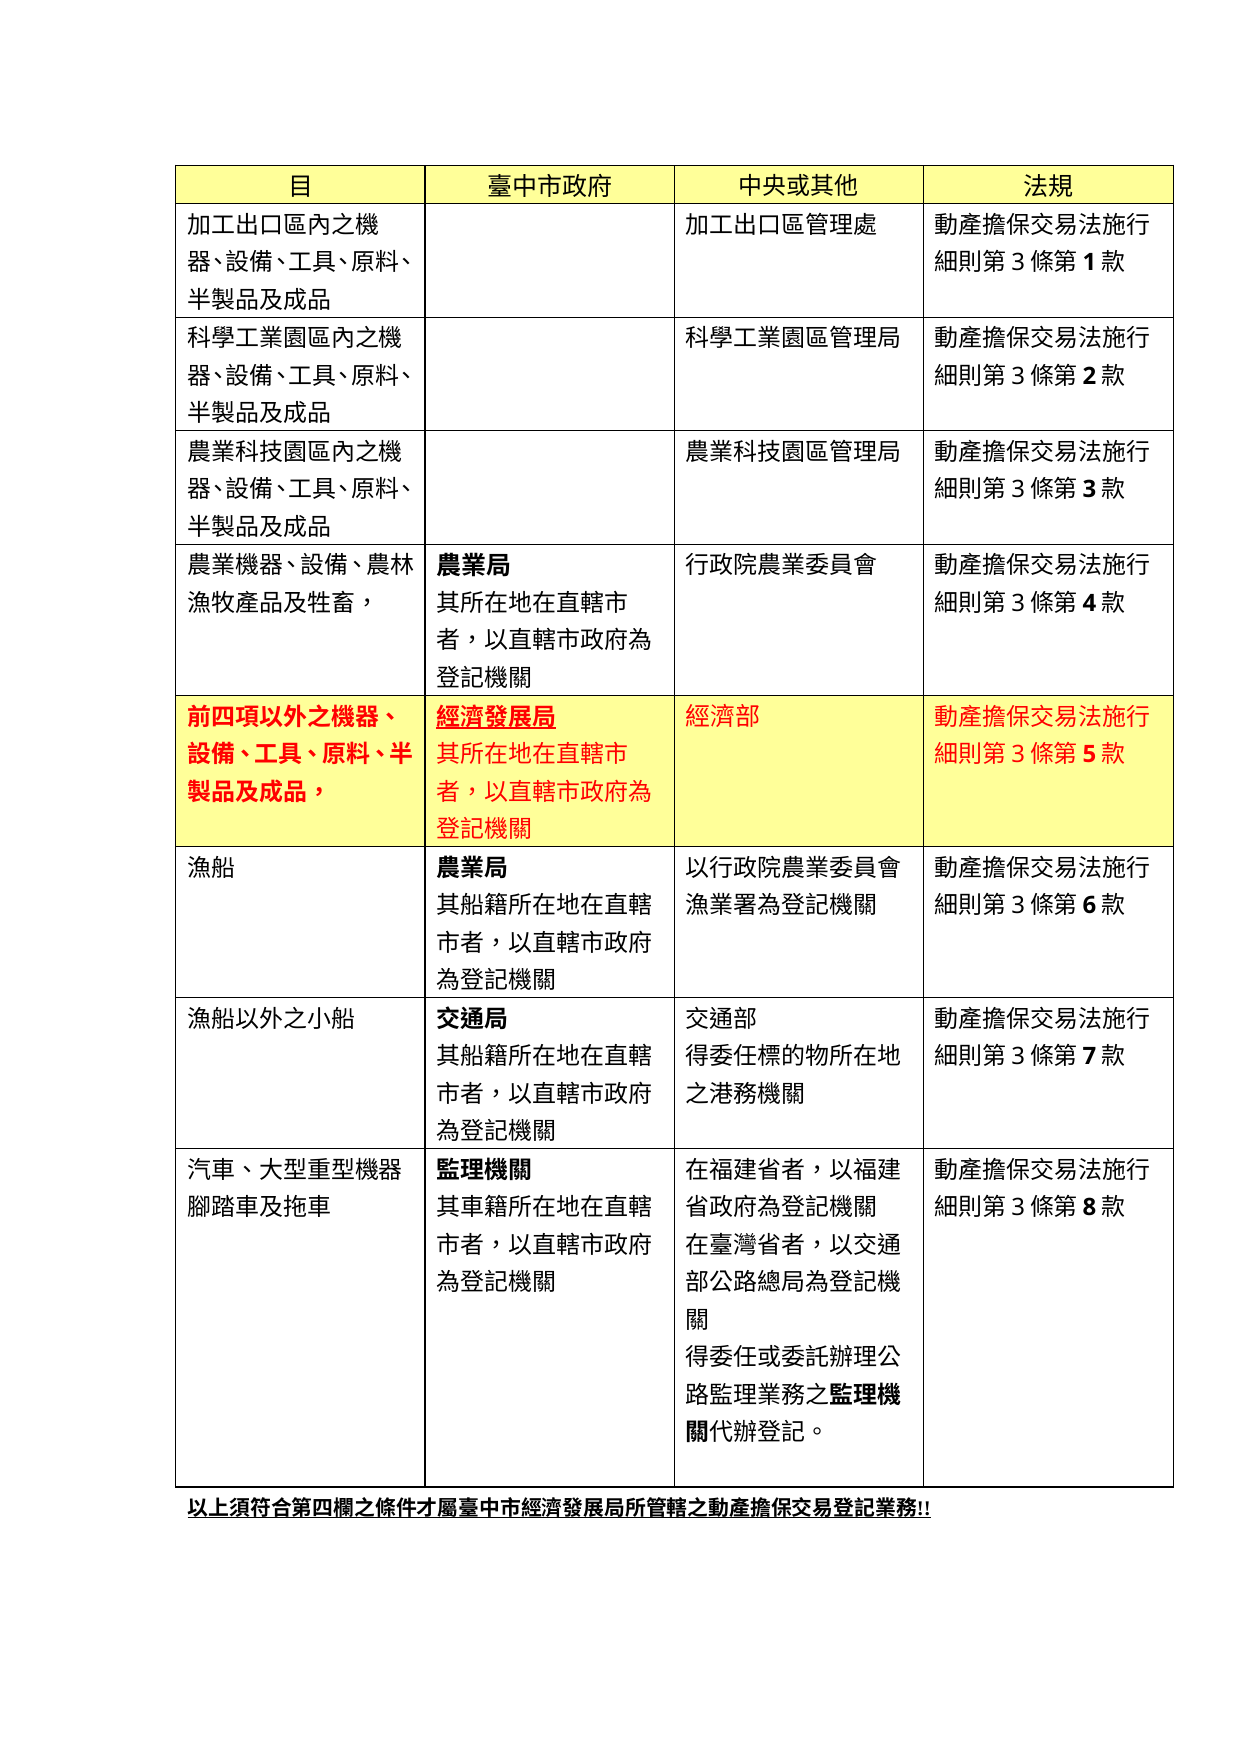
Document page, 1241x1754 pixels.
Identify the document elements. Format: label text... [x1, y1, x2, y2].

table_cell 農業科技園區內之機器、設備、工具、原料、半製品及成品 [176, 431, 424, 544]
table_cell 農業局 其所在地在直轄市者，以直轄市政府為登記機關 [426, 545, 674, 695]
table_cell 交通部 得委任標的物所在地之港務機關 [675, 998, 923, 1148]
table_cell 動產擔保交易法施行細則第3條第6款 [924, 847, 1173, 997]
table_cell 動產擔保交易法施行細則第3條第2款 [924, 318, 1173, 430]
table_cell 以行政院農業委員會漁業署為登記機關 [675, 847, 923, 997]
table_cell [426, 431, 674, 544]
table_cell 前四項以外之機器、設備、工具、原料、半製品及成品， [176, 696, 424, 846]
table_cell 動產擔保交易法施行細則第3條第7款 [924, 998, 1173, 1148]
table_cell 農業科技園區管理局 [675, 431, 923, 544]
table_cell 動產擔保交易法施行細則第3條第1款 [924, 204, 1173, 317]
text 以上須符合第四欄之條件才屬臺中市經濟發展局所管轄之動產擔保交易登記業務!! [187, 1488, 1053, 1525]
table_cell 在福建省者，以福建省政府為登記機關 在臺灣省者，以交通部公路總局為登記機關 得委任或委託辦理公路監理業務之監理機關代辦登記。 [675, 1149, 923, 1486]
table_cell 動產擔保交易法施行細則第3條第4款 [924, 545, 1173, 695]
table_cell 漁船 [176, 847, 424, 997]
table_cell 動產擔保交易法施行細則第3條第3款 [924, 431, 1173, 544]
table_cell 加工出口區管理處 [675, 204, 923, 317]
table_cell 動產擔保交易法施行細則第3條第5款 [924, 696, 1173, 846]
table_cell 監理機關 其車籍所在地在直轄市者，以直轄市政府為登記機關 [426, 1149, 674, 1486]
table_cell [426, 318, 674, 430]
table_cell 科學工業園區管理局 [675, 318, 923, 430]
table_cell 漁船以外之小船 [176, 998, 424, 1148]
table_cell 汽車、大型重型機器腳踏車及拖車 [176, 1149, 424, 1486]
table_header 臺中市政府 [426, 166, 674, 203]
table_header 中央或其他 [675, 166, 923, 203]
table_header 法規 [924, 166, 1173, 203]
table_cell [426, 204, 674, 317]
table_cell 農業機器、設備、農林漁牧產品及牲畜， [176, 545, 424, 695]
table_cell 經濟發展局 其所在地在直轄市者，以直轄市政府為登記機關 [426, 696, 674, 846]
table_cell 科學工業園區內之機器、設備、工具、原料、半製品及成品 [176, 318, 424, 430]
table_header 目 [176, 166, 424, 203]
table_cell 行政院農業委員會 [675, 545, 923, 695]
table_cell 經濟部 [675, 696, 923, 846]
table_cell 加工出口區內之機器、設備、工具、原料、半製品及成品 [176, 204, 424, 317]
table_cell 動產擔保交易法施行細則第3條第8款 [924, 1149, 1173, 1486]
table_cell 交通局 其船籍所在地在直轄市者，以直轄市政府為登記機關 [426, 998, 674, 1148]
table_cell 農業局 其船籍所在地在直轄市者，以直轄市政府為登記機關 [426, 847, 674, 997]
